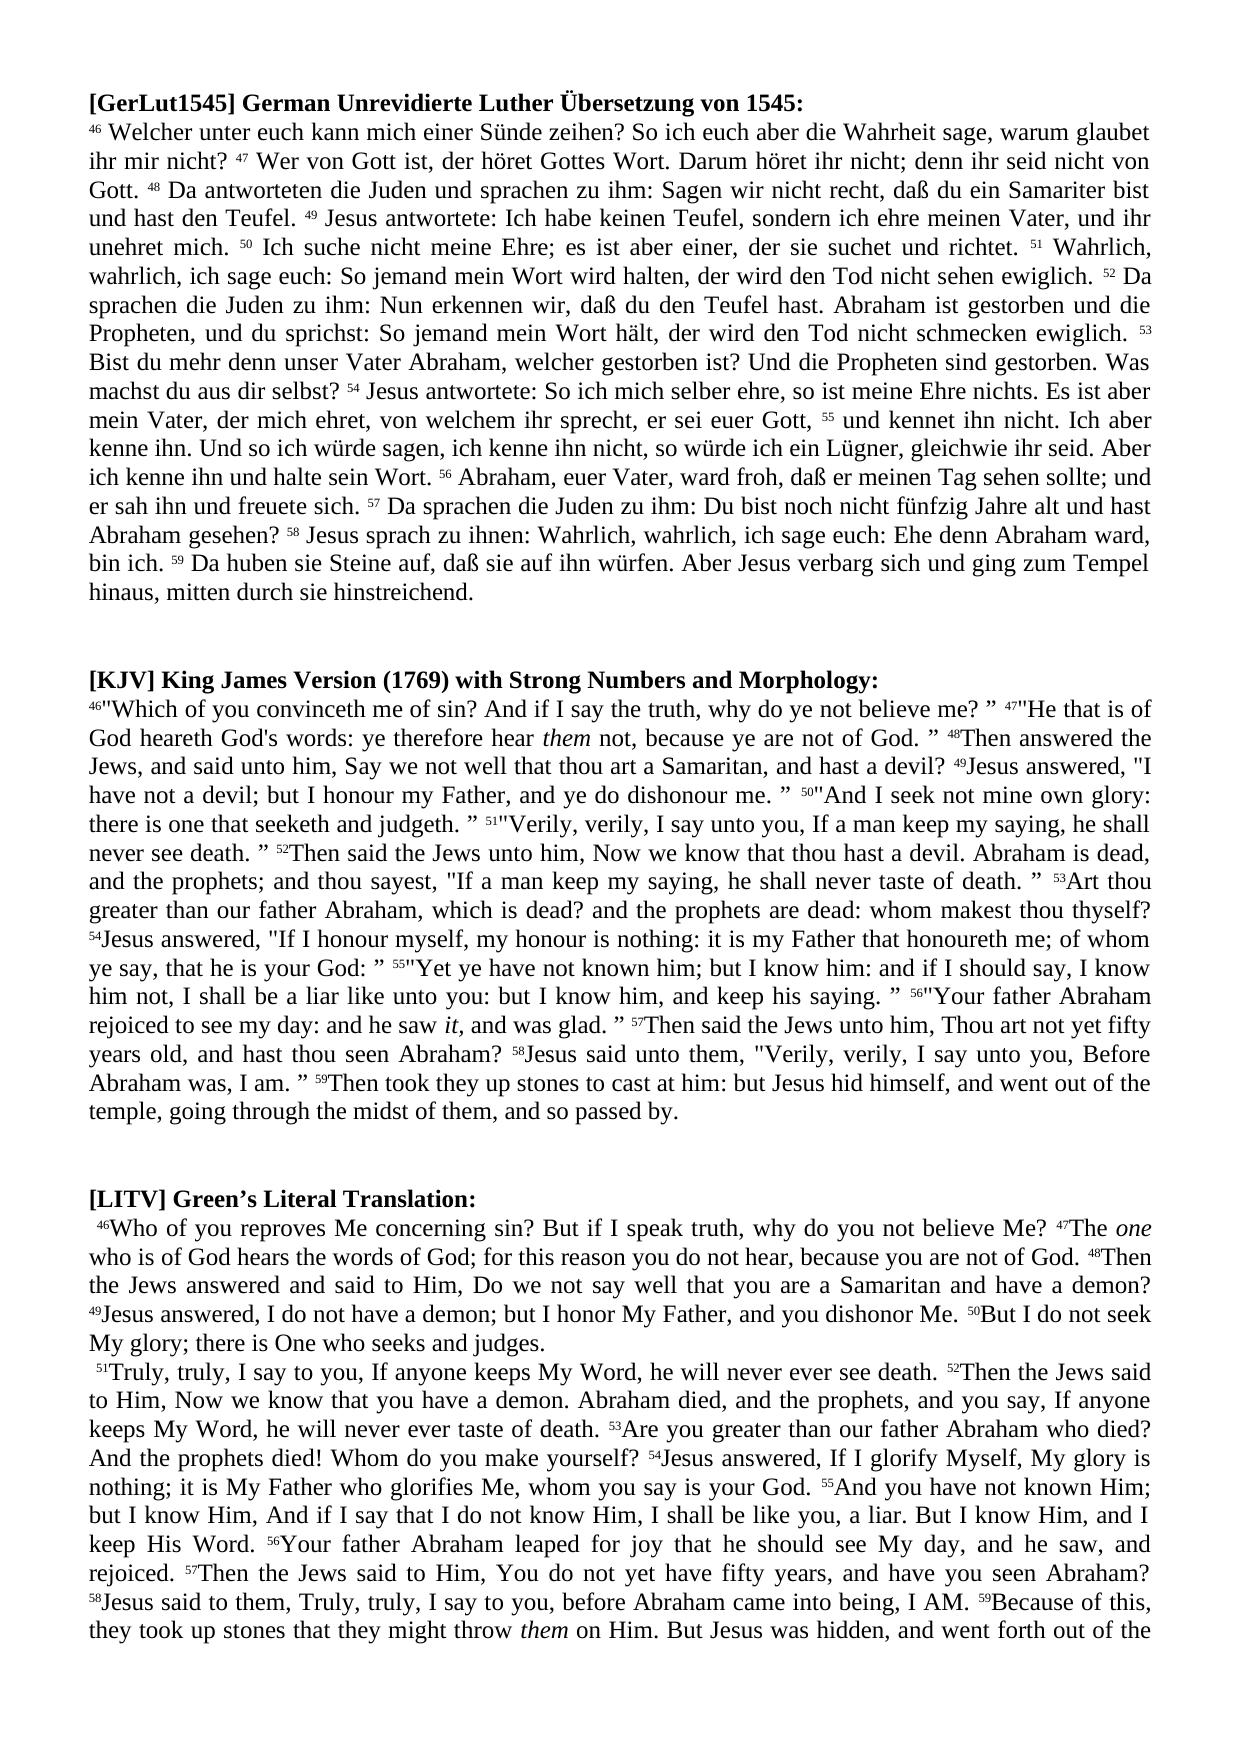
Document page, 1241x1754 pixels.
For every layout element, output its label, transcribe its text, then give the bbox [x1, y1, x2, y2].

text [KJV] King James Version (1769) with Strong Numbers and Morphology: [88, 665, 1152, 694]
text 46"Which of you convinceth me of sin? And if I say the truth, why do ye not believe me? ” 47"He that is of God heareth God's words: ye therefore hear them not, because ye are not of God. ” 48Then answered the Jews, and said unto him, Say we not well that thou art a Samaritan, and hast a devil? 49Jesus answered, "I have not a devil; but I honour my Father, and ye do dishonour me. ” 50"And I seek not mine own glory: there is one that seeketh and judgeth. ” 51"Verily, verily, I say unto you, If a man keep my saying, he shall never see death. ” 52Then said the Jews unto him, Now we know that thou hast a devil. Abraham is dead, and the prophets; and thou sayest, "If a man keep my saying, he shall never taste of death. ” 53Art thou greater than our father Abraham, which is dead? and the prophets are dead: whom makest thou thyself? 54Jesus answered, "If I honour myself, my honour is nothing: it is my Father that honoureth me; of whom ye say, that he is your God: ” 55"Yet ye have not known him; but I know him: and if I should say, I know him not, I shall be a liar like unto you: but I know him, and keep his saying. ” 56"Your father Abraham rejoiced to see my day: and he saw it, and was glad. ” 57Then said the Jews unto him, Thou art not yet fifty years old, and hast thou seen Abraham? 58Jesus said unto them, "Verily, verily, I say unto you, Before Abraham was, I am. ” 59Then took they up stones to cast at him: but Jesus hid himself, and went out of the temple, going through the midst of them, and so passed by. [88, 694, 1152, 1125]
text [GerLut1545] German Unrevidierte Luther Übersetzung von 1545: [88, 88, 1152, 117]
text 46Who of you reproves Me concerning sin? But if I speak truth, why do you not believe Me? 47The one who is of God hears the words of God; for this reason you do not hear, because you are not of God. 48Then the Jews answered and said to Him, Do we not say well that you are a Samaritan and have a demon? 49Jesus answered, I do not have a demon; but I honor My Father, and you dishonor Me. 50But I do not seek My glory; there is One who seeks and judges. [88, 1213, 1152, 1357]
text 51Truly, truly, I say to you, If anyone keeps My Word, he will never ever see death. 52Then the Jews said to Him, Now we know that you have a demon. Abraham died, and the prophets, and you say, If anyone keeps My Word, he will never ever taste of death. 53Are you greater than our father Abraham who died? And the prophets died! Whom do you make yourself? 54Jesus answered, If I glorify Myself, My glory is nothing; it is My Father who glorifies Me, whom you say is your God. 55And you have not known Him; but I know Him, And if I say that I do not know Him, I shall be like you, a liar. But I know Him, and I keep His Word. 56Your father Abraham leaped for joy that he should see My day, and he saw, and rejoiced. 57Then the Jews said to Him, You do not yet have fifty years, and have you seen Abraham? 58Jesus said to them, Truly, truly, I say to you, before Abraham came into being, I AM. 59Because of this, they took up stones that they might throw them on Him. But Jesus was hidden, and went forth out of the [88, 1357, 1152, 1644]
text [LITV] Green’s Literal Translation: [88, 1184, 1152, 1213]
text 46 Welcher unter euch kann mich einer Sünde zeihen? So ich euch aber die Wahrheit sage, warum glaubet ihr mir nicht? 47 Wer von Gott ist, der höret Gottes Wort. Darum höret ihr nicht; denn ihr seid nicht von Gott. 48 Da antworteten die Juden und sprachen zu ihm: Sagen wir nicht recht, daß du ein Samariter bist und hast den Teufel. 49 Jesus antwortete: Ich habe keinen Teufel, sondern ich ehre meinen Vater, und ihr unehret mich. 50 Ich suche nicht meine Ehre; es ist aber einer, der sie suchet und richtet. 51 Wahrlich, wahrlich, ich sage euch: So jemand mein Wort wird halten, der wird den Tod nicht sehen ewiglich. 52 Da sprachen die Juden zu ihm: Nun erkennen wir, daß du den Teufel hast. Abraham ist gestorben und die Propheten, und du sprichst: So jemand mein Wort hält, der wird den Tod nicht schmecken ewiglich. 53 Bist du mehr denn unser Vater Abraham, welcher gestorben ist? Und die Propheten sind gestorben. Was machst du aus dir selbst? 54 Jesus antwortete: So ich mich selber ehre, so ist meine Ehre nichts. Es ist aber mein Vater, der mich ehret, von welchem ihr sprecht, er sei euer Gott, 55 und kennet ihn nicht. Ich aber kenne ihn. Und so ich würde sagen, ich kenne ihn nicht, so würde ich ein Lügner, gleichwie ihr seid. Aber ich kenne ihn und halte sein Wort. 56 Abraham, euer Vater, ward froh, daß er meinen Tag sehen sollte; und er sah ihn und freuete sich. 57 Da sprachen die Juden zu ihm: Du bist noch nicht fünfzig Jahre alt und hast Abraham gesehen? 58 Jesus sprach zu ihnen: Wahrlich, wahrlich, ich sage euch: Ehe denn Abraham ward, bin ich. 59 Da huben sie Steine auf, daß sie auf ihn würfen. Aber Jesus verbarg sich und ging zum Tempel hinaus, mitten durch sie hinstreichend. [88, 117, 1152, 606]
